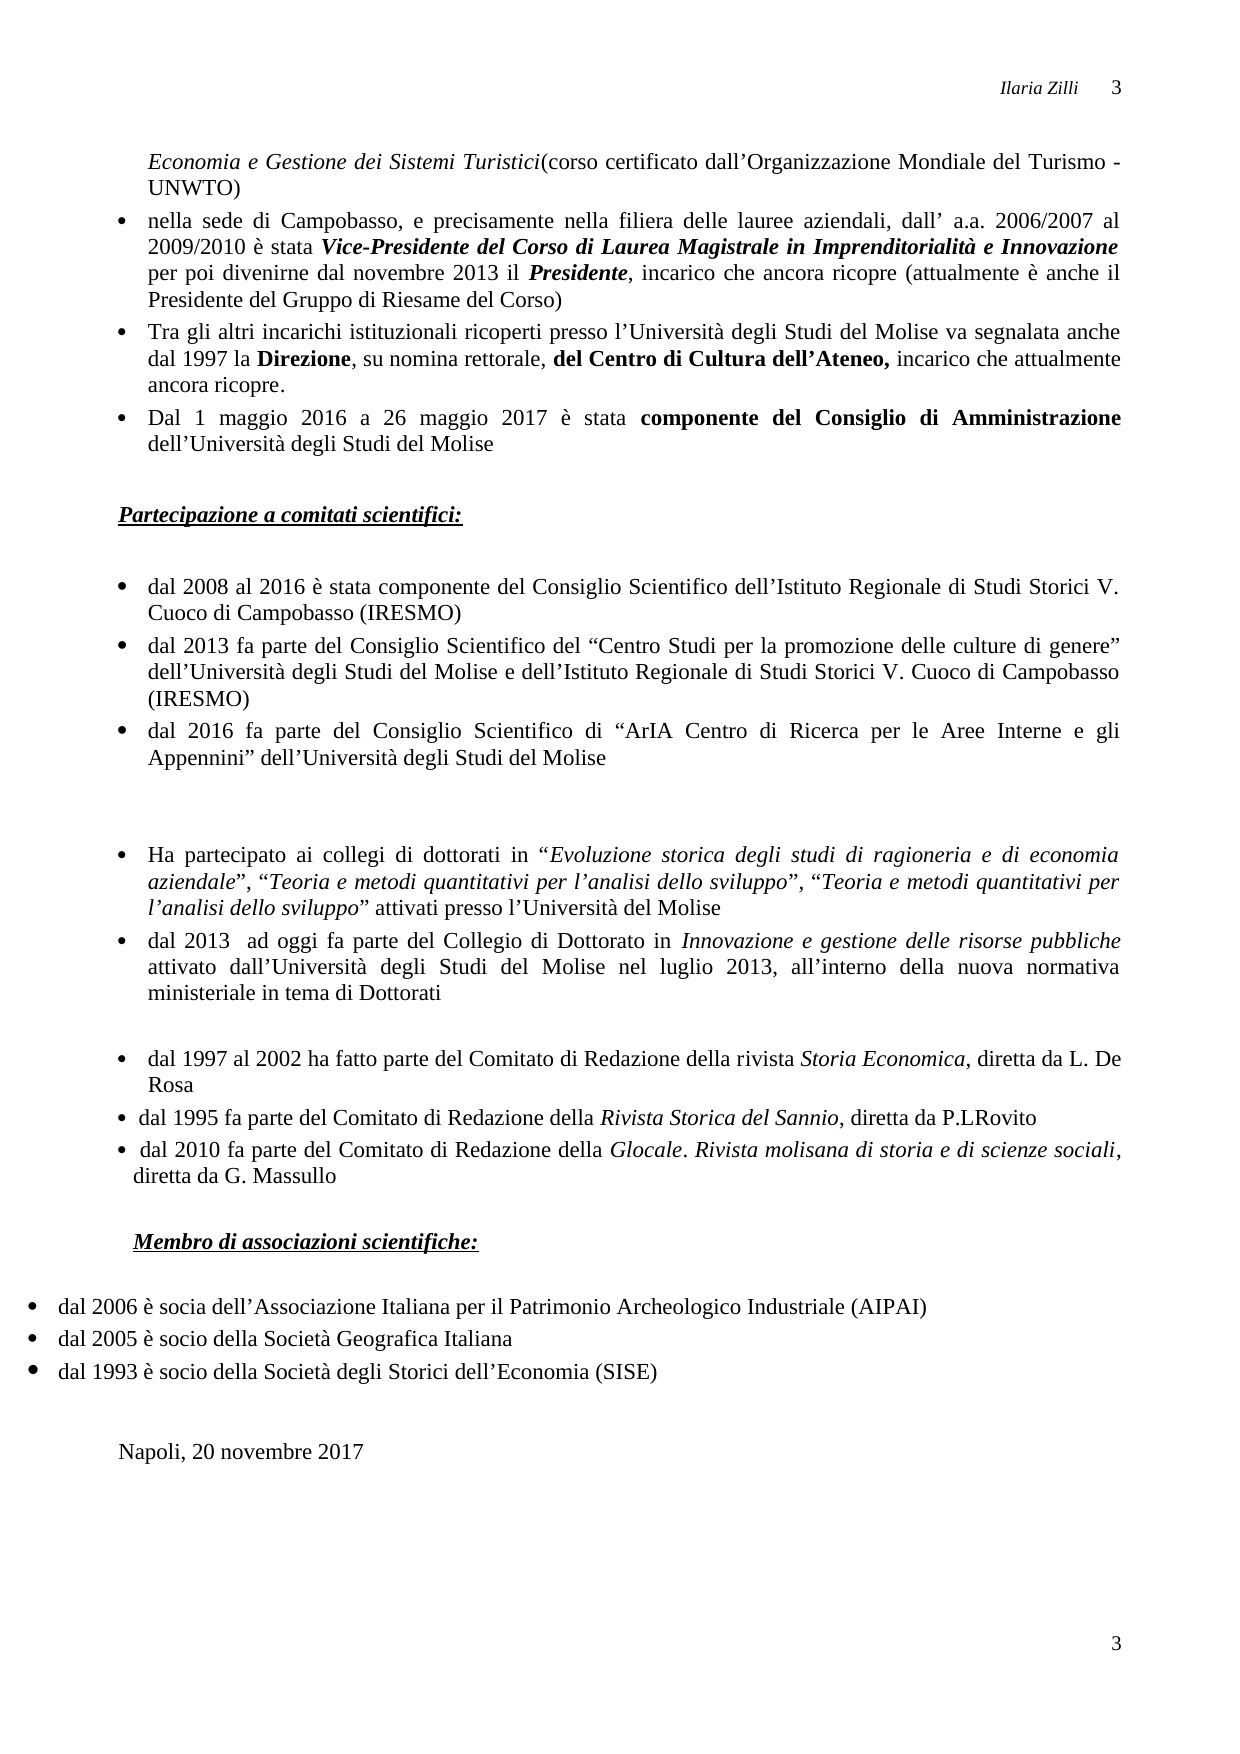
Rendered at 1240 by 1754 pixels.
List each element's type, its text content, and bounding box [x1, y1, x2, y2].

list dal 1997 al 2002 ha fatto parte del Comitato di Redazione della rivista Storia Economica, diretta da L. De Rosa [118, 1044, 1122, 1097]
list dal 2010 fa parte del Comitato di Redazione della Glocale. Rivista molisana di storia e di scienze sociali, diretta da G. Massullo [118, 1136, 1122, 1189]
list dal 2016 fa parte del Consiglio Scientifico di “ArIA Centro di Ricerca per le Aree Interne e gli Appennini” dell’Università degli Studi del Molise [118, 717, 1122, 770]
list nella sede di Campobasso, e precisamente nella filiera delle lauree aziendali, dall’ a.a. 2006/2007 al 2009/2010 è stata Vice-Presidente del Corso di Laurea Magistrale in Imprenditorialità e Innovazione per poi divenirne dal novembre 2013 il Presidente, incarico che ancora ricopre (attualmente è anche il Presidente del Gruppo di Riesame del Corso) [118, 207, 1122, 312]
list Tra gli altri incarichi istituzionali ricoperti presso l’Università degli Studi del Molise va segnalata anche dal 1997 la Direzione, su nomina rettorale, del Centro di Cultura dell’Ateneo, incarico che attualmente ancora ricopre. [118, 318, 1122, 397]
list dal 1993 è socio della Società degli Storici dell’Economia (SISE) [28, 1358, 1122, 1385]
list Economia e Gestione dei Sistemi Turistici(corso certificato dall’Organizzazione Mondiale del Turismo - UNWTO) [118, 148, 1122, 200]
list dal 2005 è socio della Società Geografica Italiana [28, 1326, 1122, 1352]
text Napoli, 20 novembre 2017 [118, 1438, 1122, 1464]
text Membro di associazioni scientifiche: [133, 1228, 1122, 1254]
list dal 2006 è socia dell’Associazione Italiana per il Patrimonio Archeologico Industriale (AIPAI) [28, 1293, 1122, 1319]
text Partecipazione a comitati scientifici: [118, 501, 1122, 528]
list dal 1995 fa parte del Comitato di Redazione della Rivista Storica del Sannio, diretta da P.LRovito [118, 1103, 1122, 1130]
list dal 2013 ad oggi fa parte del Collegio di Dottorato in Innovazione e gestione delle risorse pubbliche attivato dall’Università degli Studi del Molise nel luglio 2013, all’interno della nuova normativa ministeriale in tema di Dottorati [118, 927, 1122, 1006]
list dal 2013 fa parte del Consiglio Scientifico del “Centro Studi per la promozione delle culture di genere” dell’Università degli Studi del Molise e dell’Istituto Regionale di Studi Storici V. Cuoco di Campobasso (IRESMO) [118, 632, 1122, 711]
list Ha partecipato ai collegi di dottorati in “Evoluzione storica degli studi di ragioneria e di economia aziendale”, “Teoria e metodi quantitativi per l’analisi dello sviluppo”, “Teoria e metodi quantitativi per l’analisi dello sviluppo” attivati presso l’Università del Molise [118, 841, 1122, 920]
list Dal 1 maggio 2016 a 26 maggio 2017 è stata componente del Consiglio di Amministrazione dell’Università degli Studi del Molise [118, 404, 1122, 456]
list dal 2008 al 2016 è stata componente del Consiglio Scientifico dell’Istituto Regionale di Studi Storici V. Cuoco di Campobasso (IRESMO) [118, 573, 1122, 626]
